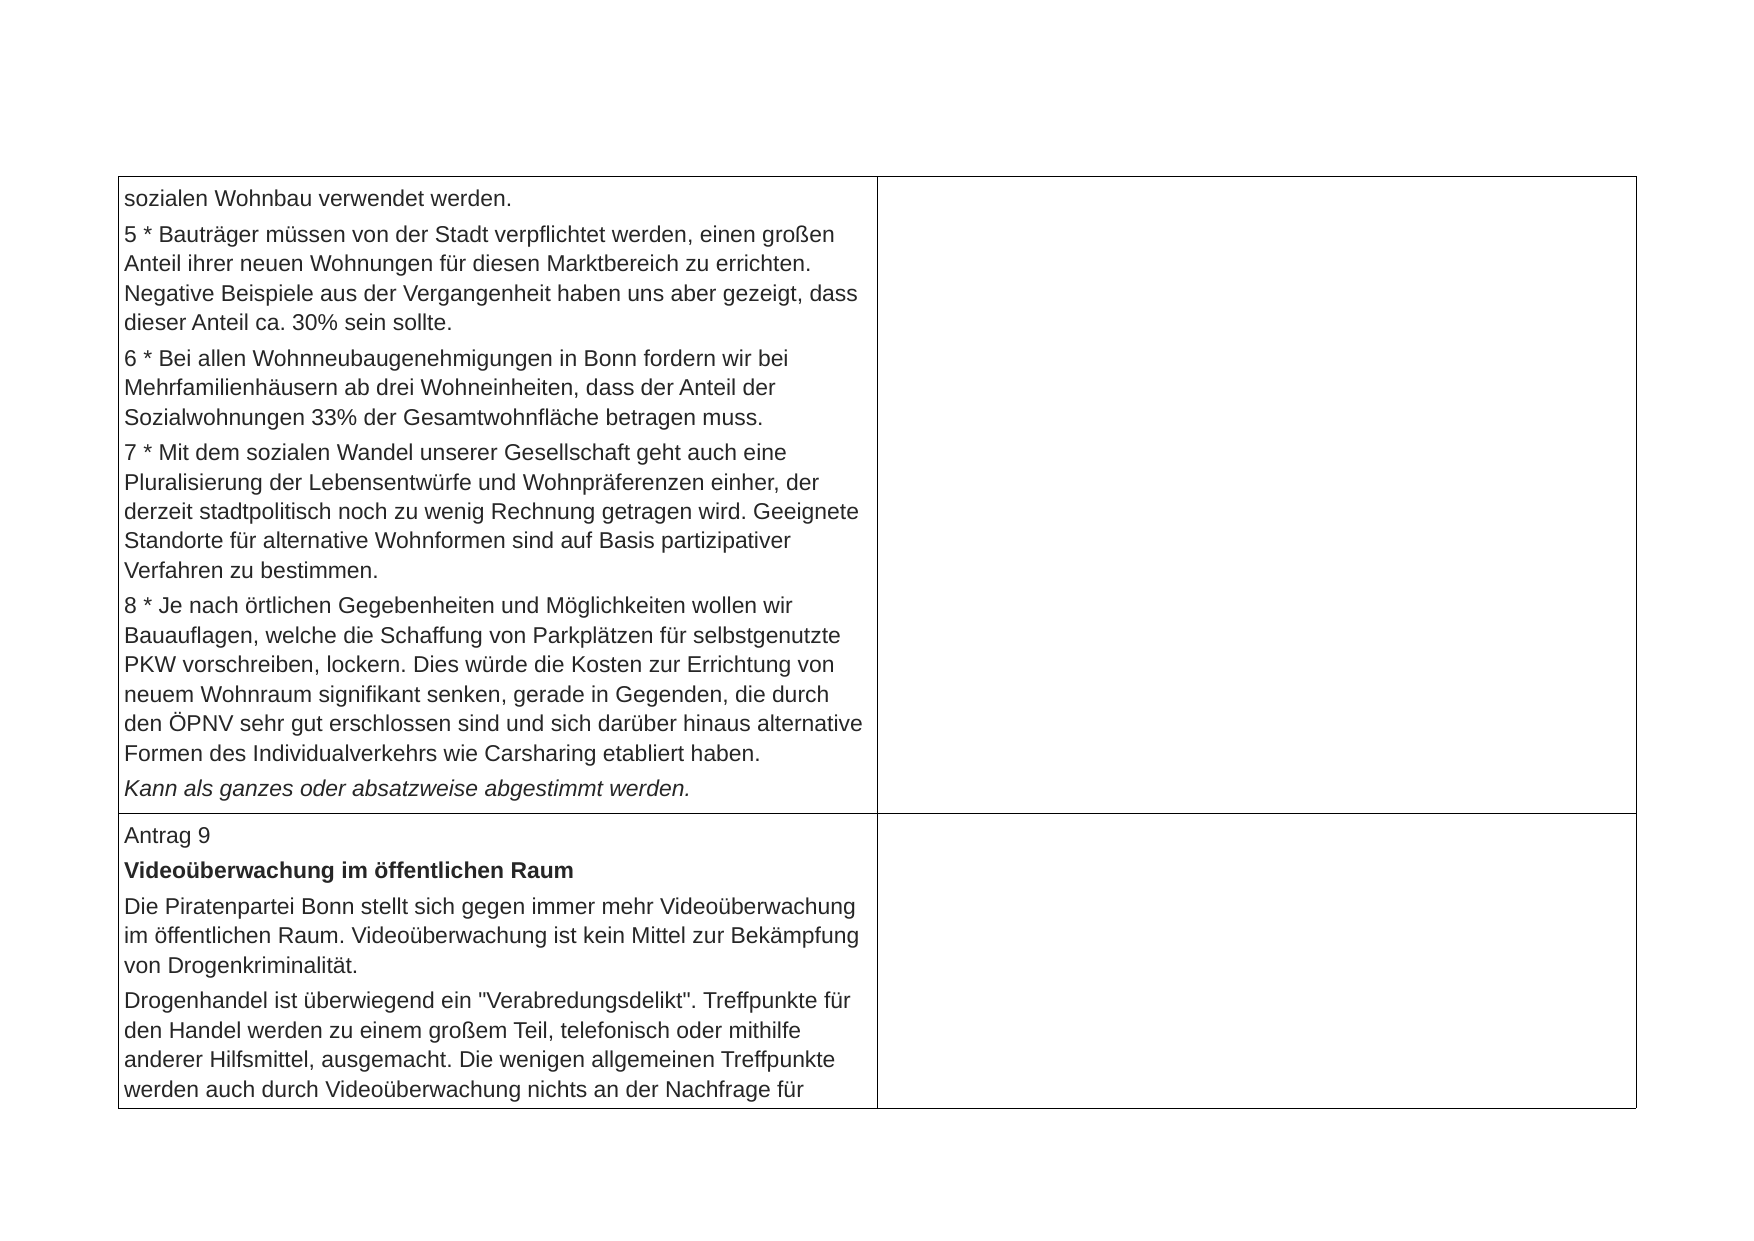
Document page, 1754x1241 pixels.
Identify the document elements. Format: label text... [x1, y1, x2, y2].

table_cell [878, 177, 1636, 813]
table_cell sozialen Wohnbau verwendet werden. 5 * Bauträger müssen von der Stadt verpflichtet werden, einen großen Anteil ihrer neuen Wohnungen für diesen Marktbereich zu errichten. Negative Beispiele aus der Vergangenheit haben uns aber gezeigt, dass dieser Anteil ca. 30% sein sollte. 6 * Bei allen Wohnneubaugenehmigungen in Bonn fordern wir bei Mehrfamilienhäusern ab drei Wohneinheiten, dass der Anteil der Sozialwohnungen 33% der Gesamtwohnfläche betragen muss. 7 * Mit dem sozialen Wandel unserer Gesellschaft geht auch eine Pluralisierung der Lebensentwürfe und Wohnpräferenzen einher, der derzeit stadtpolitisch noch zu wenig Rechnung getragen wird. Geeignete Standorte für alternative Wohnformen sind auf Basis partizipativer Verfahren zu bestimmen. 8 * Je nach örtlichen Gegebenheiten und Möglichkeiten wollen wir Bauauflagen, welche die Schaffung von Parkplätzen für selbstgenutzte PKW vorschreiben, lockern. Dies würde die Kosten zur Errichtung von neuem Wohnraum signifikant senken, gerade in Gegenden, die durch den ÖPNV sehr gut erschlossen sind und sich darüber hinaus alternative Formen des Individualverkehrs wie Carsharing etabliert haben. Kann als ganzes oder absatzweise abgestimmt werden. [119, 177, 877, 813]
table_cell [878, 814, 1636, 1108]
table_cell Antrag 9 Videoüberwachung im öffentlichen Raum Die Piratenpartei Bonn stellt sich gegen immer mehr Videoüberwachung im öffentlichen Raum. Videoüberwachung ist kein Mittel zur Bekämpfung von Drogenkriminalität. Drogenhandel ist überwiegend ein "Verabredungsdelikt". Treffpunkte für den Handel werden zu einem großem Teil, telefonisch oder mithilfe anderer Hilfsmittel, ausgemacht. Die wenigen allgemeinen Treffpunkte werden auch durch Videoüberwachung nichts an der Nachfrage für [119, 814, 877, 1108]
